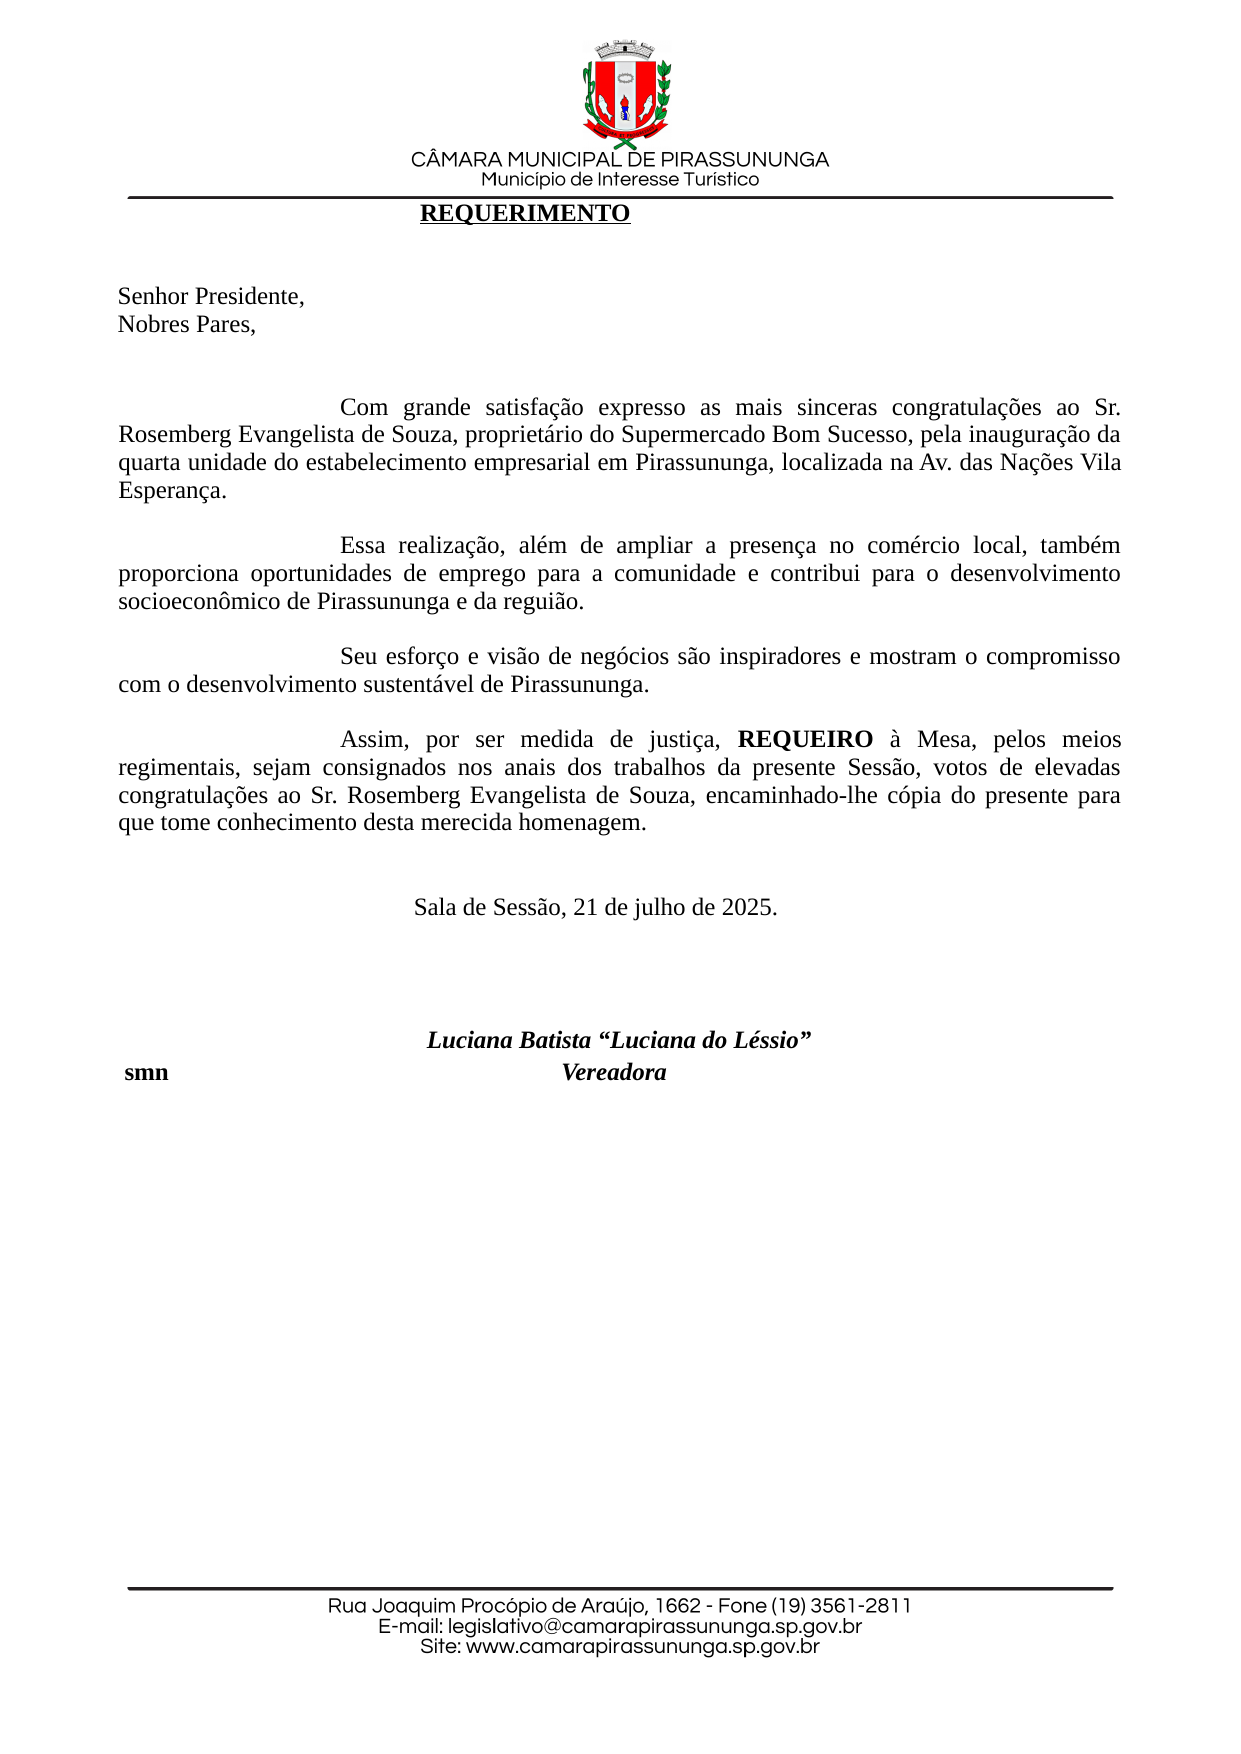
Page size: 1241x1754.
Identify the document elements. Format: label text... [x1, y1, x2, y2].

text smn Vereadora [118, 1058, 1122, 1085]
text Seu esforço e visão de negócios são inspiradores e mostram o compromisso com o desenvolvimento sustentável de Pirassununga. [118, 642, 1122, 698]
text REQUERIMENTO [118, 199, 1122, 227]
text Essa realização, além de ampliar a presença no comércio local, também proporciona oportunidades de emprego para a comunidade e contribui para o desenvolvimento socioeconômico de Pirassununga e da reguião. [118, 531, 1122, 614]
text Sala de Sessão, 21 de julho de 2025. [118, 893, 1122, 921]
text Com grande satisfação expresso as mais sinceras congratulações ao Sr. Rosemberg Evangelista de Souza, proprietário do Supermercado Bom Sucesso, pela inauguração da quarta unidade do estabelecimento empresarial em Pirassununga, localizada na Av. das Nações Vila Esperança. [118, 393, 1122, 504]
text Assim, por ser medida de justiça, REQUEIRO à Mesa, pelos meios regimentais, sejam consignados nos anais dos trabalhos da presente Sessão, votos de elevadas congratulações ao Sr. Rosemberg Evangelista de Souza, encaminhado-lhe cópia do presente para que tome conhecimento desta merecida homenagem. [118, 725, 1122, 836]
text Senhor Presidente, [117, 282, 1122, 310]
text Luciana Batista “Luciana do Léssio” [118, 1026, 1122, 1053]
picture [118, 32, 1122, 199]
text Nobres Pares, [117, 310, 1122, 337]
picture [118, 1587, 1122, 1754]
